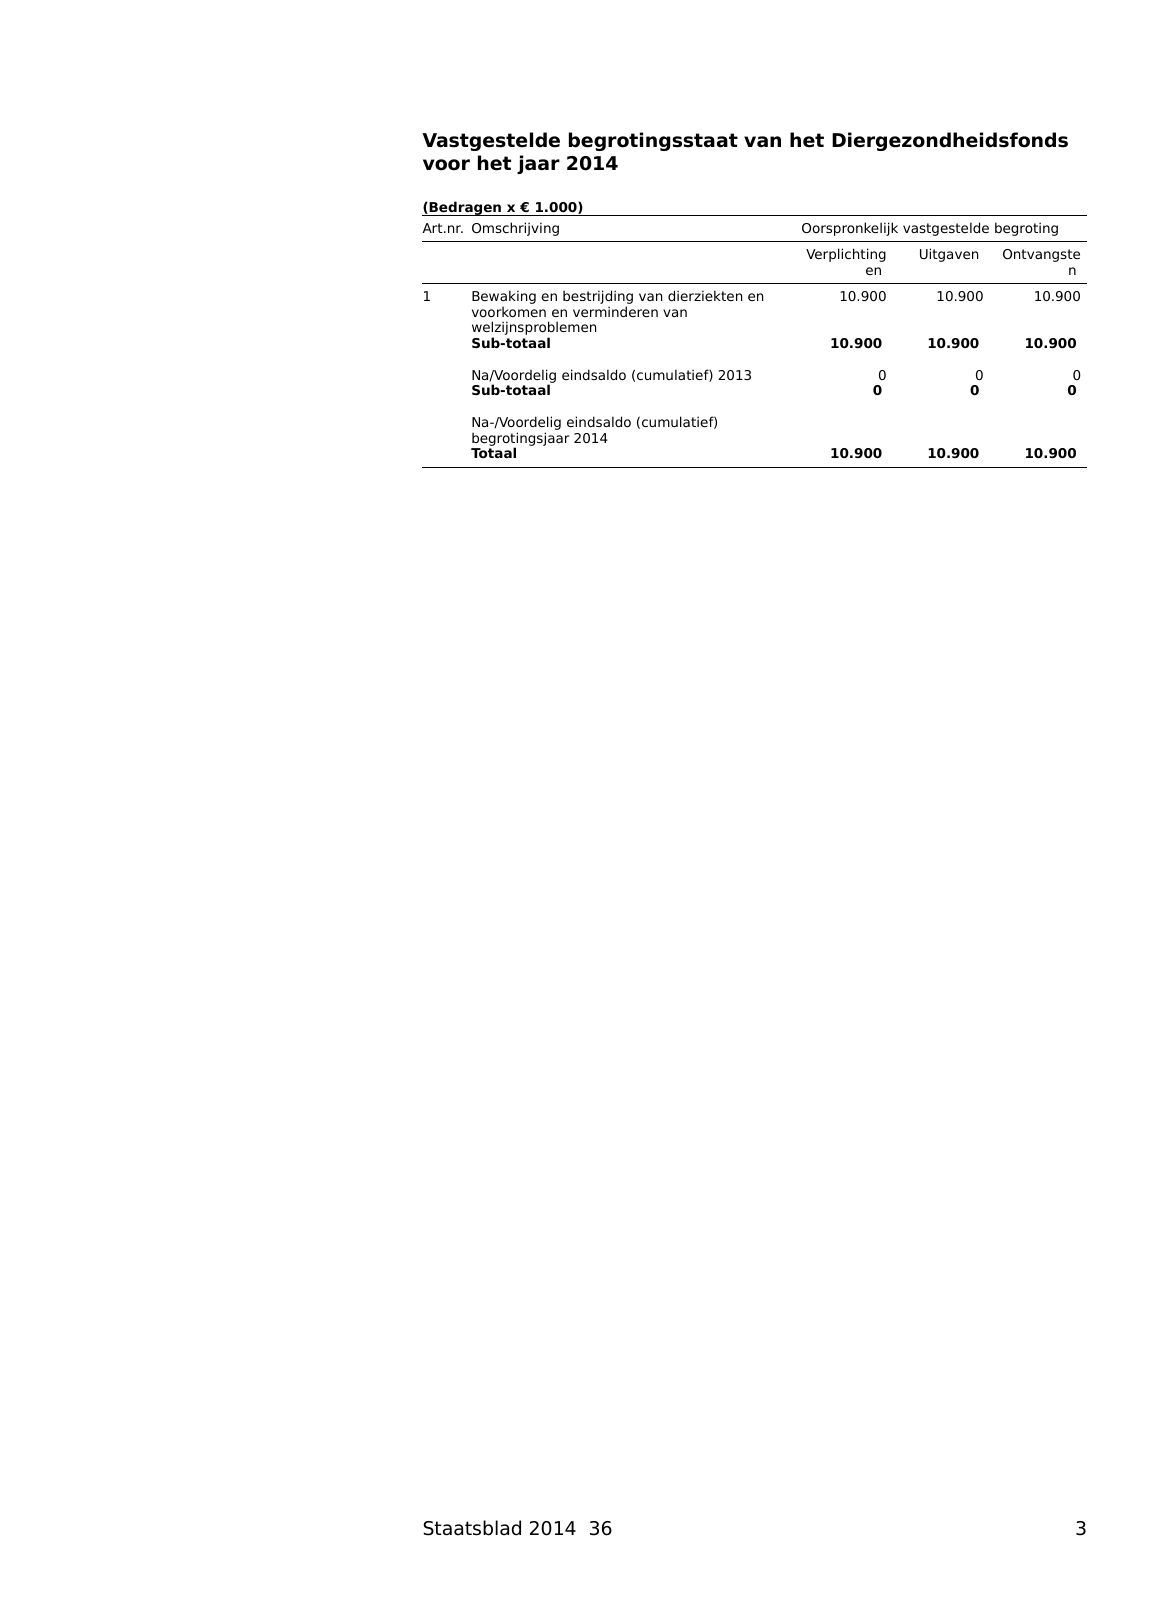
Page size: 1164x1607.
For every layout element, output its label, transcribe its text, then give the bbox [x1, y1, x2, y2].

table_cell [422, 446, 465, 467]
table_cell [422, 415, 465, 446]
table_cell [422, 368, 465, 383]
table_header (Bedragen x € 1.000) [422, 199, 1087, 215]
table_cell [892, 399, 989, 415]
table_cell [422, 383, 465, 399]
table_cell 0 [892, 368, 989, 383]
table_cell 10.900 [990, 336, 1087, 352]
table_cell 1 [422, 284, 465, 336]
table_cell Oorspronkelijk vastgestelde begroting [795, 216, 1087, 241]
table_cell [422, 336, 465, 352]
table_cell [465, 399, 795, 415]
table_cell Verplichtingen [795, 242, 892, 283]
table_cell [422, 399, 465, 415]
table_cell 0 [990, 368, 1087, 383]
table_cell Sub-totaal [465, 383, 795, 399]
table_cell 10.900 [892, 446, 989, 467]
table_cell 0 [990, 383, 1087, 399]
subtitle Vastgestelde begrotingsstaat van het Diergezondheidsfonds voor het jaar 2014 [422, 130, 1087, 174]
table_cell [990, 352, 1087, 367]
table_cell [990, 415, 1087, 446]
table_cell Na/Voordelig eindsaldo (cumulatief) 2013 [465, 368, 795, 383]
table_cell [795, 415, 892, 446]
table_cell 0 [892, 383, 989, 399]
table_cell [892, 352, 989, 367]
table_cell [465, 352, 795, 367]
table_cell Bewaking en bestrijding van dierziekten en voorkomen en verminderen van welzijnsproblemen [465, 284, 795, 336]
table_cell Omschrijving [465, 216, 795, 241]
table_cell [990, 399, 1087, 415]
table_cell 0 [795, 368, 892, 383]
table_cell 0 [795, 383, 892, 399]
table_cell 10.900 [795, 446, 892, 467]
table_cell Totaal [465, 446, 795, 467]
table_cell Uitgaven [892, 242, 989, 283]
table_cell [422, 242, 465, 283]
table_cell 10.900 [990, 446, 1087, 467]
table_cell 10.900 [892, 336, 989, 352]
table_cell [465, 242, 795, 283]
table_cell Ontvangsten [990, 242, 1087, 283]
table_cell [795, 352, 892, 367]
table_cell Na-/Voordelig eindsaldo (cumulatief) begrotingsjaar 2014 [465, 415, 795, 446]
table_cell [795, 399, 892, 415]
table_cell [422, 352, 465, 367]
table_cell Sub-totaal [465, 336, 795, 352]
table_cell 10.900 [795, 284, 892, 336]
table_cell 10.900 [990, 284, 1087, 336]
table_cell 10.900 [892, 284, 989, 336]
table_cell Art.nr. [422, 216, 465, 241]
table_cell [892, 415, 989, 446]
table_cell 10.900 [795, 336, 892, 352]
